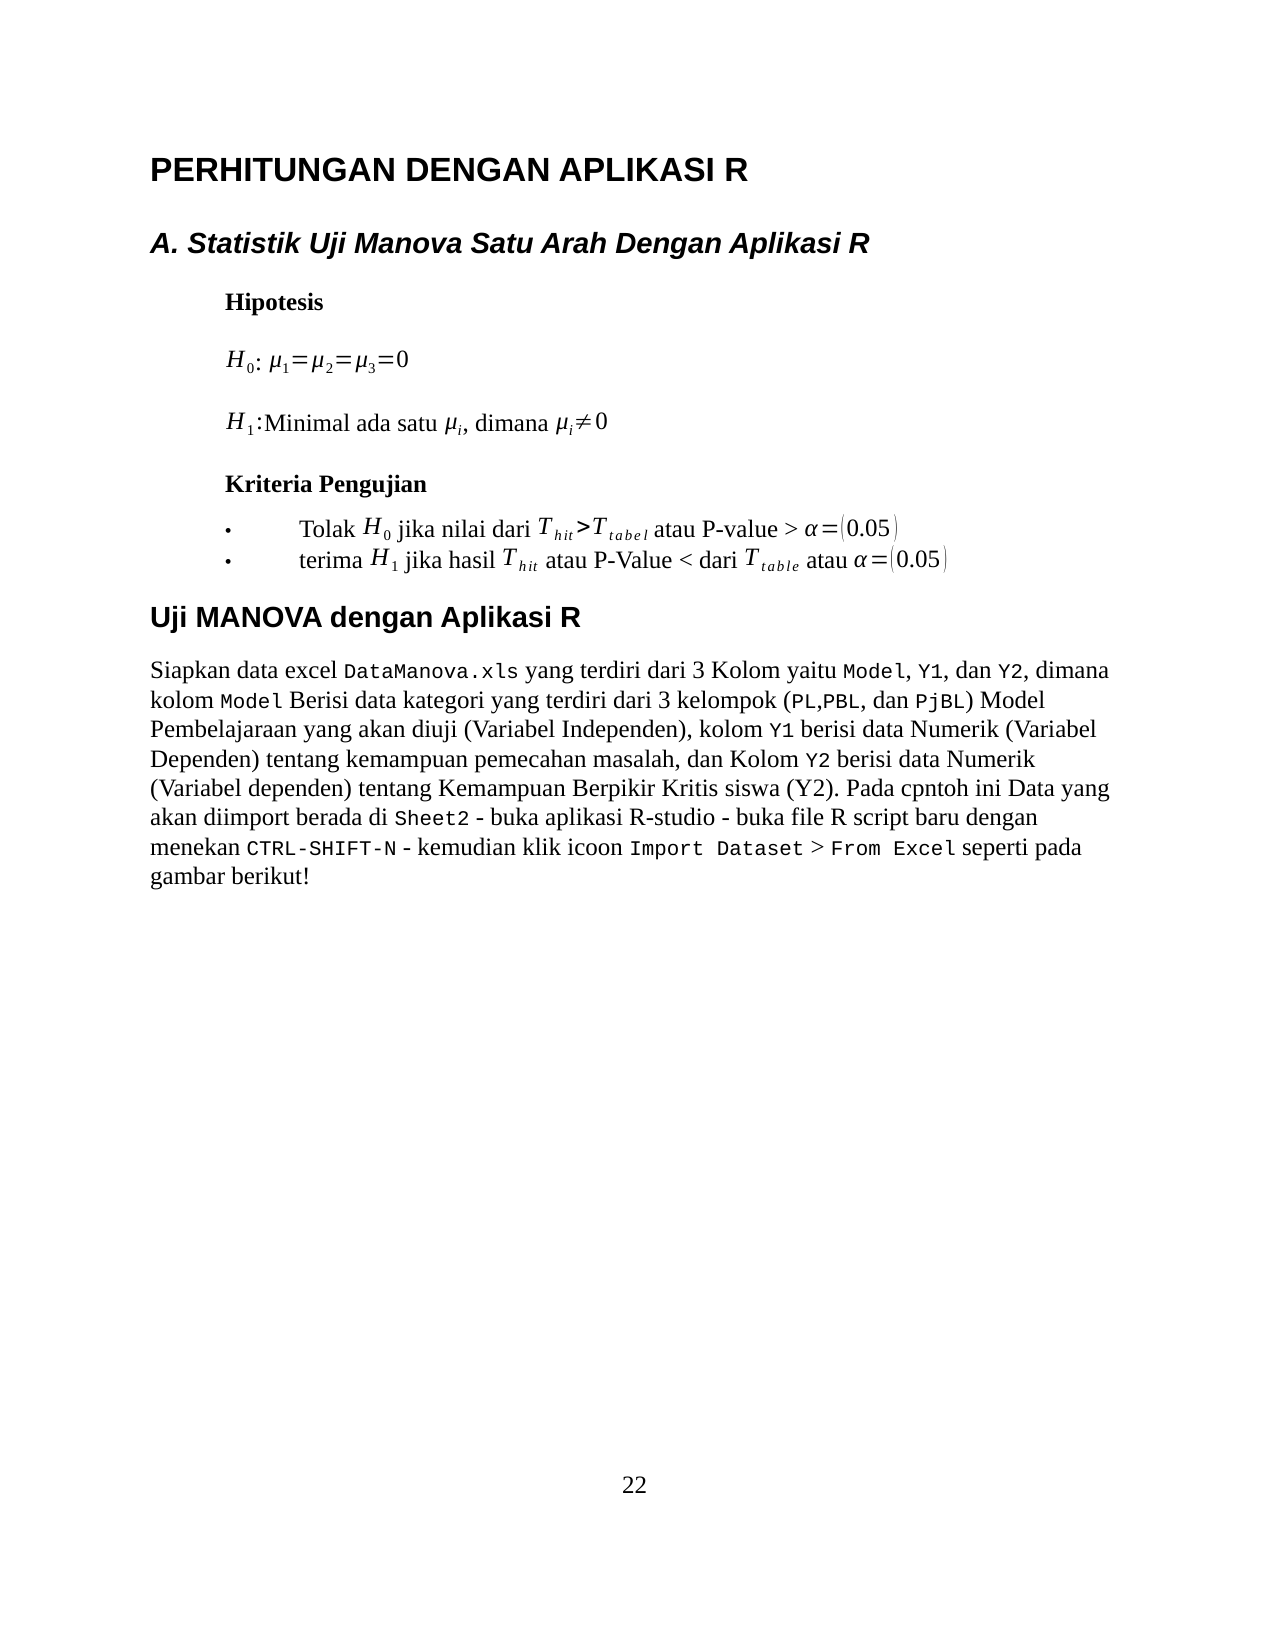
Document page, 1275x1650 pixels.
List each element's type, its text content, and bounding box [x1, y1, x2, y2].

text Kriteria Pengujian [225, 469, 1125, 497]
subtitle Uji MANOVA dengan Aplikasi R [150, 600, 1125, 634]
text Hipotesis [225, 287, 1125, 316]
text Siapkan data excel DataManova.xls yang terdiri dari 3 Kolom yaitu Model, Y1, dan Y2, dimana kolom Model Berisi data kategori yang terdiri dari 3 kelompok (PL,PBL, dan PjBL) Model Pembelajaraan yang akan diuji (Variabel Independen), kolom Y1 berisi data Numerik (Variabel Dependen) tentang kemampuan pemecahan masalah, dan Kolom Y2 berisi data Numerik (Variabel dependen) tentang Kemampuan Berpikir Kritis siswa (Y2). Pada cpntoh ini Data yang akan diimport berada di Sheet2 - buka aplikasi R-studio - buka file R script baru dengan menekan CTRL-SHIFT-N - kemudian klik icoon Import Dataset > From Excel seperti pada gambar berikut! [150, 655, 1125, 890]
subtitle A. Statistik Uji Manova Satu Arah Dengan Aplikasi R [150, 226, 1125, 260]
text Minimal ada satu , dimana [225, 407, 1125, 439]
subtitle PERHITUNGAN DENGAN APLIKASI R [150, 150, 1125, 189]
list Tolak jika nilai dari atau P-value > [225, 512, 1125, 544]
text : [225, 346, 1125, 377]
list terima jika hasil atau P-Value < dari atau [225, 544, 1125, 575]
